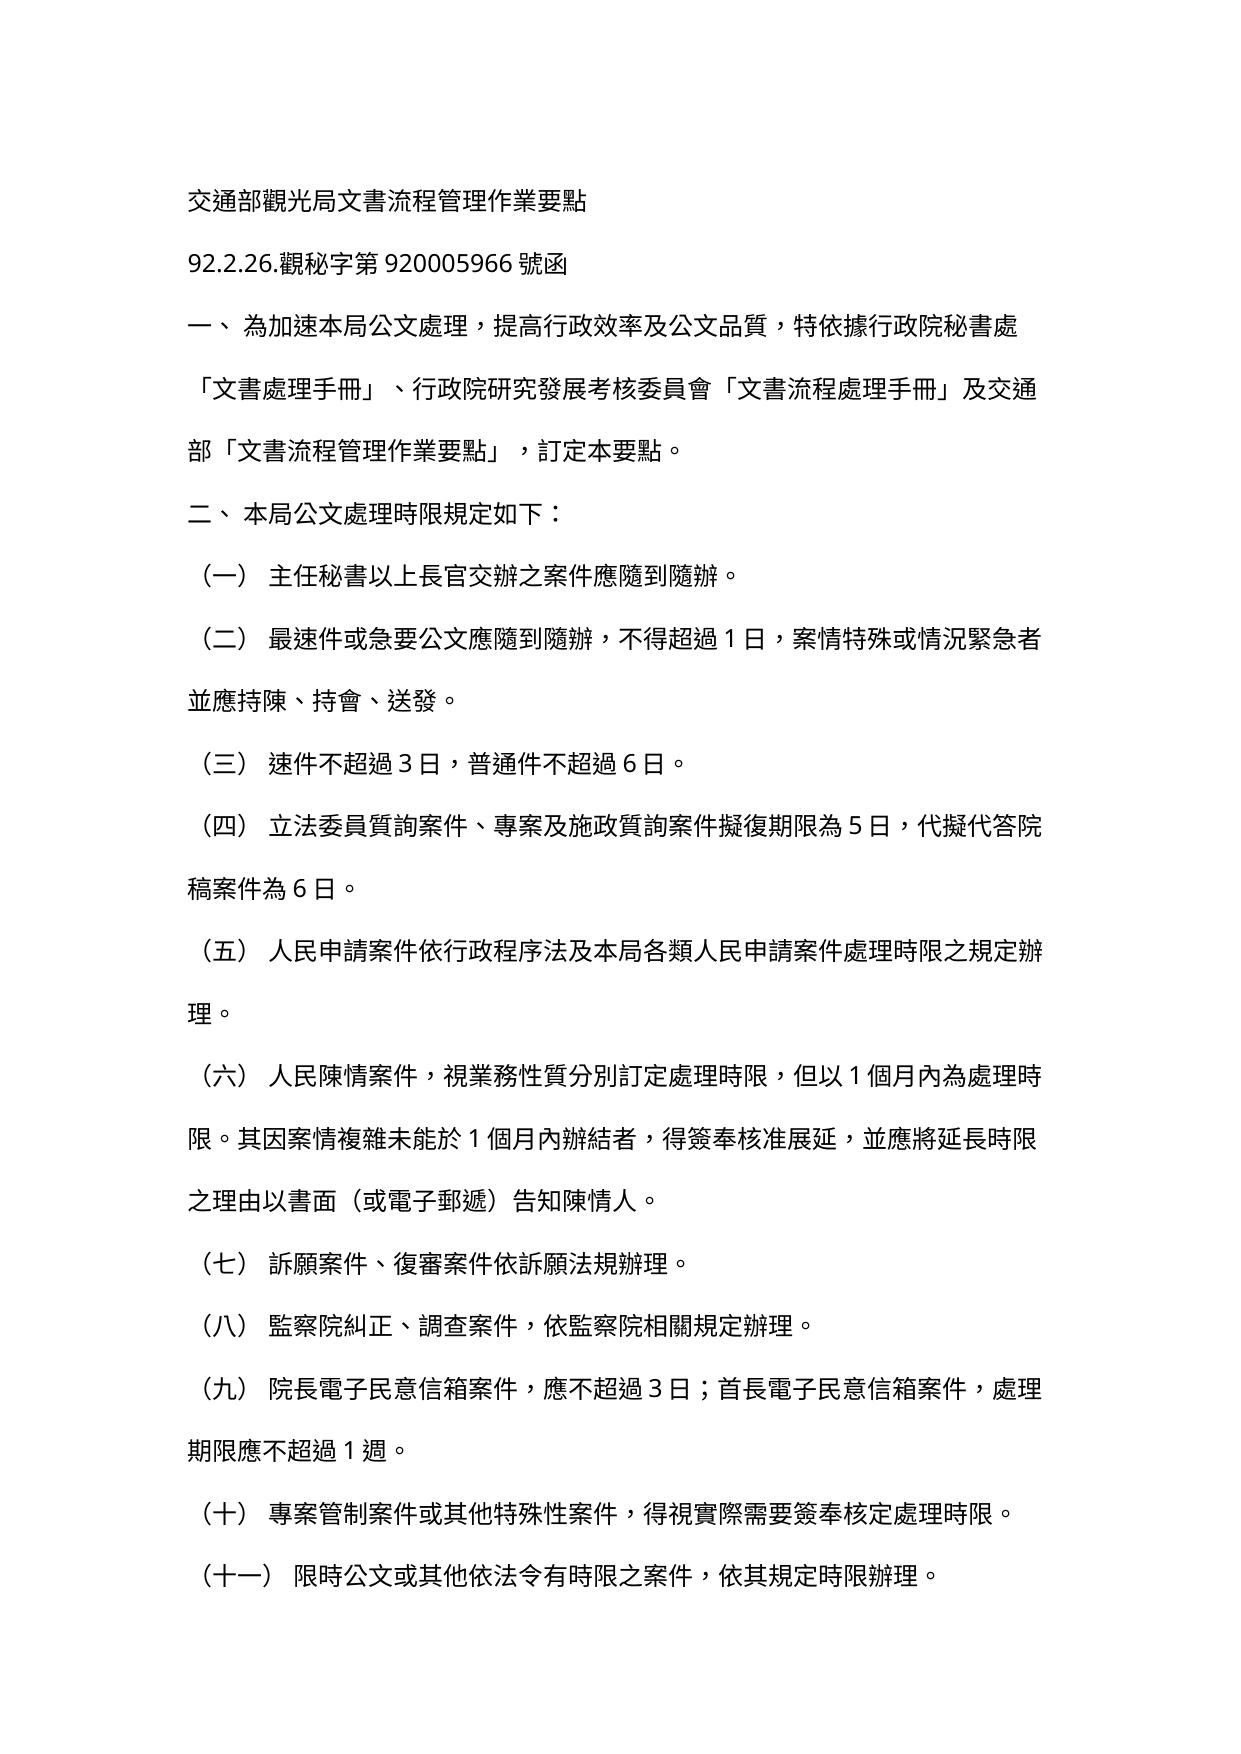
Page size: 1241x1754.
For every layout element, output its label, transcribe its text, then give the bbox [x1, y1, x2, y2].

text 交通部觀光局文書流程管理作業要點 92.2.26.觀秘字第920005966號函 一、 為加速本局公文處理，提高行政效率及公文品質，特依據行政院秘書處「文書處理手冊」、行政院研究發展考核委員會「文書流程處理手冊」及交通部「文書流程管理作業要點」，訂定本要點。 二、 本局公文處理時限規定如下： （一） 主任秘書以上長官交辦之案件應隨到隨辦。 （二） 最速件或急要公文應隨到隨辦，不得超過1日，案情特殊或情況緊急者並應持陳、持會、送發。 （三） 速件不超過3日，普通件不超過6日。 （四） 立法委員質詢案件、專案及施政質詢案件擬復期限為5日，代擬代答院稿案件為6日。 （五） 人民申請案件依行政程序法及本局各類人民申請案件處理時限之規定辦理。 （六） 人民陳情案件，視業務性質分別訂定處理時限，但以1個月內為處理時限。其因案情複雜未能於1個月內辦結者，得簽奉核准展延，並應將延長時限之理由以書面（或電子郵遞）告知陳情人。 （七） 訴願案件、復審案件依訴願法規辦理。 （八） 監察院糾正、調查案件，依監察院相關規定辦理。 （九） 院長電子民意信箱案件，應不超過3日；首長電子民意信箱案件，處理期限應不超過1週。 （十） 專案管制案件或其他特殊性案件，得視實際需要簽奉核定處理時限。 （十一） 限時公文或其他依法令有時限之案件，依其規定時限辦理。 （十二） 如收文時已逾文中所訂期限者，該文得視同普通件處理；若變更來文所訂期限者，須連繫來文機關確認。 前項除第七款訴願、復審案件有法定期限外，其餘各款如有特殊原因，不克於期限內辦結者，應先簽請核准展期。 監察院之相關案件，如需要展期，應先與該院相關人員聯絡後，再以正式行文方式報陳該院。 人民陳情案件有合乎「行政院暨所屬各機關處理人民陳情案件要點」第14點情形者，得依分層負責權限規定，不予處理，但仍應予以登記，以利查考。 三、本局公文處理應注意事項如下： （一） 最速件及速件公文，各辦理相關人員均應隨到隨辦，不得留置。 （二） 普通件辦理過程中，收分文不得逾1日，承辦單位承辦、核判及會稿不得逾2日，層轉核判不得逾2日，繕打發文不得逾1日。 （三） 會辦單位對於送會之最速件、速件公文應隨到隨辦，普通件不得逾1日；同時會2單位以上之公文，各會辦單位應順移層轉或影印分會，以節省會稿時間。如需退會應簽註時間，依程序辦理。 （四） 會辦單位除經該單位主管（組長、主任）核章同意外，任何人均不得擅自退件或拒不會辦，會辦單位應依其專業及職掌簽擬會辦意見，提供承辦單位彙辦或陳請長官核參。 （五） 承辦人員或核稿人員公差、請假時，應由職務代理人代辦，以免延誤時效。 （六） 公文如係需由兩單位以上共同辦理者，則由該文比重較重或分列項目較多之單位主政；如係兩單位之分量、項目均相同者，由來文所述之首項業務為主政單位；倘有爭議，由文書科簽請主任秘書裁示。 （七） 公文如認為非屬本單位承辦者，應填具移文單並敘明理由及改分單位，經單位副主管或代理科長核可後，退還分文單位改分，不得留置或逕予移文。 （八） 各級主管批核公文應明確、迅捷，如有任何指示，應明白告知該承辦人重擬、清稿、更改或銷案。 四、公文限辦日期計算標準，依下列規定計算： （一）「一般公文」、「人民陳情案件」、「立法委員質詢案件」等3類之計算標準，例假日、國定假日、特定節日及補假等放假天數應予扣除。 （二）「限期公文」、「專案管制案件」、「人民申請案件」、「訴願案件」、「監察院案件」等5類之計算標準，則包含例假日、國定假日、特定節日及補假等放假天數。 五、公文展期規定如下： （一） 各單位承辦之公文，依來文速別，凡未能於規定時間內結案者，承辦人員應辦理展期。 （二） 辦理公文展期應於公文展期申請表（附件1）填具展期原因及申展次數，併文送陳單位主管核可後，送單位收發（登記桌）人員鍵入電腦。 （三） 展期次數最多2次，核定權限：1週內為單位主管，2週內為主秘以上長官。 （四） 經2次展期屆滿，仍未能於30日內辦結，其原因可不歸責於承辦單位者，得改辦理專案管制。 （五） 公文展期申請表應附於文案卷歸檔，並影印1份送單位收發建立專卷，以備查考。 六、專案管制規定如下： （一） 各單位如有涉及政策、法令、開會審議、多方會辦、會商多數機關意見等原因，可預見未能於30日內辦結之公文，承辦人員應申請辦理專案管制。 （二） 辦理專案管制應填具本局公文專案管制申請單（附件2），併文簽陳主秘以上長官核可後影印1份送秘書室列管，1份送該單位收發人員鍵入電腦。 （三） 已屆辦理期限仍未能辦結，其原因可不歸責於承辦單位者，應再辦理展期列管。 （四） 專案管制申請單應於文案卷歸檔，並影1份送該單位收發建立專卷，以備查考。 七、本局各單位主管、承辦人及收發人員對公文處理應基於自我主動及全面管理原則，積極掌握公文處理時效，並應配合本局秘書室及本單位辦理公文流程各階段之查催，另應主動檢討作業程序，簡化工作流程，以提高公文處理時效。 八、本局文書流程管理權責規定如下： （一） 組室中心副組長、主任： １、負責督導本單位文書流程管理事項。 ２、將本單位人員處理公文績效表現列為年度工作考績與績效考評之參考依據。 （二） 組室主任、科長及中心課長： １、應主動督導承辦人，教導其公文處理原則方法，或適當調配人力，避免承辦人積壓案件而逾限。 ２、對已屆處理時限及已逾限案件而尚未辦理展期者，應督促所轄承辦人依各項相關規定妥適處理。 ３、落實執行職務代理制度，督促各代理人確實於時限內辦妥應代辦公文，以避免積壓公文情事。 （三） 組室中心承辦人員： １、就所承辦案件應積極主動依據各相關作業規定時程辦理，所辦理之公文均應掛號納入稽催管制為原則，並應在其規定之處理期限內辦結；對於無法於期限內辦結者，應先簽奉核可後再行申請辦理展期或專案管制。 ２、公文必要時應持陳、持會、送繕、送發，並同時通知單位收發人員登錄，以掌握正確流程及迅速辦結。 ３、對承辦案件送會時之追、催辦及聯繫。 ４、對於本局或各單位逾期公文稽催報表，應於接獲稽催之次日答覆其逾期理由，並立即設法辦結公文，或視需要申請展期，或查催（或補登、或更正）公文流程。 ５、於請假或公差時，應請職務代理人代為處理公文，以避免積壓情事。 （四） 組室中心收發人員（登記桌）： １、即時處理公文分辦、送會、會畢、陳核及送繕之鍵入電腦等收發事項。 ２、每週應至少1次（星期五）列印本單位即將逾期公文稽催報表（即期前稽催），提醒承辦人儘快辦結公文、申請展期或催辦，對逾限案件未依規定辦理展期者或受會逾限辦結者，持續查催承辦人員，並將情形做成紀錄陳副主管核閱處理；本局秘書室每週所送之本單位逾期公文稽催表處理情形亦同，但應於3日內送還秘書室彙辦。 ３、對將逾期辦理期限之公文，應請承辦人員申請辦理展期或專案管制。 ４、對未辦理展期或專案管制且已逾30日處理期限之公文，應請承辦人員填寫理由，送陳單位主管核閱後，送還本局秘書室彙辦。 （五） 秘書室文書科應依據各類公文時限標準，配合辦理文書流程管理相關工作： １、負責綜合督導、管理本局各單位文書流程管理等相關工作。 ２、應於每週一列印本局各單位逾限未辦結、未歸檔之公文稽催報表，送各單位查催，俟其回報後再據以分析檢討單位或個人之個案。 ３、對辦理公文使用日數在14日以上之個人或單位，得進行個案抽樣分析後，送各該單位主管參考改進。 ４、對未辦理展期或專案列管，且已逾期30日未結案之公文，得選擇件數較多之單位或個人進行個案追蹤分析後，送各單位主管知悉或簽辦懲處建議。 ５、對於逾限未答覆監察院案件，應立即稽催承辦人並報告副主管知悉；如逾2個月尚未辦結者，應調查原因及明確責任歸屬後，簽報局長核處，並送本局秘書室綜合統計、檢討分析其管制結果提報局務會報。 ６、得視需要適時召開文書流程管理相關會議或座談，邀請各單位副主管、科長及收發人員參加，溝通研商相關事宜。 ７、於每月初將本局各單位暨所屬管理處之公文辦理績效情形予以統計、分析後提送局務會報。 九、文書流程管理檢核規定如下： （一） 本局秘書室應組成本局文書流程檢核小組（以下簡稱文書檢核小組），定期辦理本局各單位及所屬管理處之文書流程管理及公文品質檢核。 （二） 本局文書檢核小組由主任秘書擔任召集人，成員由企劃組、秘書室指派科長以上主管擔任。 （三） 文書流程管理檢核，以每年辦理1次為原則，得視需要辦理不定期檢核或專案檢核。 （四） 檢核方式依當年度訂定之「公文流程管理檢核實施計畫」辦理。 十、受檢核單位成績等級及獎懲標準如下： （一）成績等級： １、90分以上為優等。 ２、80分以上未滿90分者為甲等。 ３、70分以上未滿80分者為乙等。 ４、未滿70分者為丙等。 （二）獎懲標準： １、檢核成績列優等者，單位主管記功1次。 ２、檢核成績列甲等者，單位主管嘉獎2次。 ３、檢核成績列丙等者，單位主管申誡1次。 十一、本局各單位同仁處理公文因有下列積壓延誤情事，致使人民權益受損或影響本局公文處理績及形象者，經查屬實得依情節輕重，由本局秘書室專案簽請議處，另於每年年終列印其個人當年度承辦公文總成績表送該單位主管作為年終考績及績效考評作業參考。 （一） 簽擬及會辦公文拖延遲緩或未依規定辦展期、專案管制而致逾期者。 （二） 對分文推諉拒收，或有異議卻未依規定辦理退文改分，致延宕處理時效者。 （三） 差勤、休（請）假未將待辦公文移請代理人接辦，或代理人未能負起代理職責，致延宕處理時效者。 （四） 公文辦畢未銷號歸檔，或已結案件經稽催未能於1個月內整卷歸檔，致影響文書管理作業者。 （五） 遺失公文、積壓、作業怠惰，致嚴重影響文書管理作業者。 （六） 其他嚴重影響文書流程管理作業相關事宜： 十二、本局各單位同仁處理公文如有下列情事，得由秘書室專案簽請獎： （一）全年辦理公文件數為本局前三名者，且其辦理公文速度低於本局全年發文均使用日數。 （二）全年發文平均日數為本局最速前三名，且其辦理公文量高於本局同仁年平均承辦件數。 （三）對提升本局公文處理績效或改善文書流程管理作業，提供具體改進建議方案經採用或有實績者。 十三、本要點自奉核定後實施。 [187, 158, 1053, 1596]
